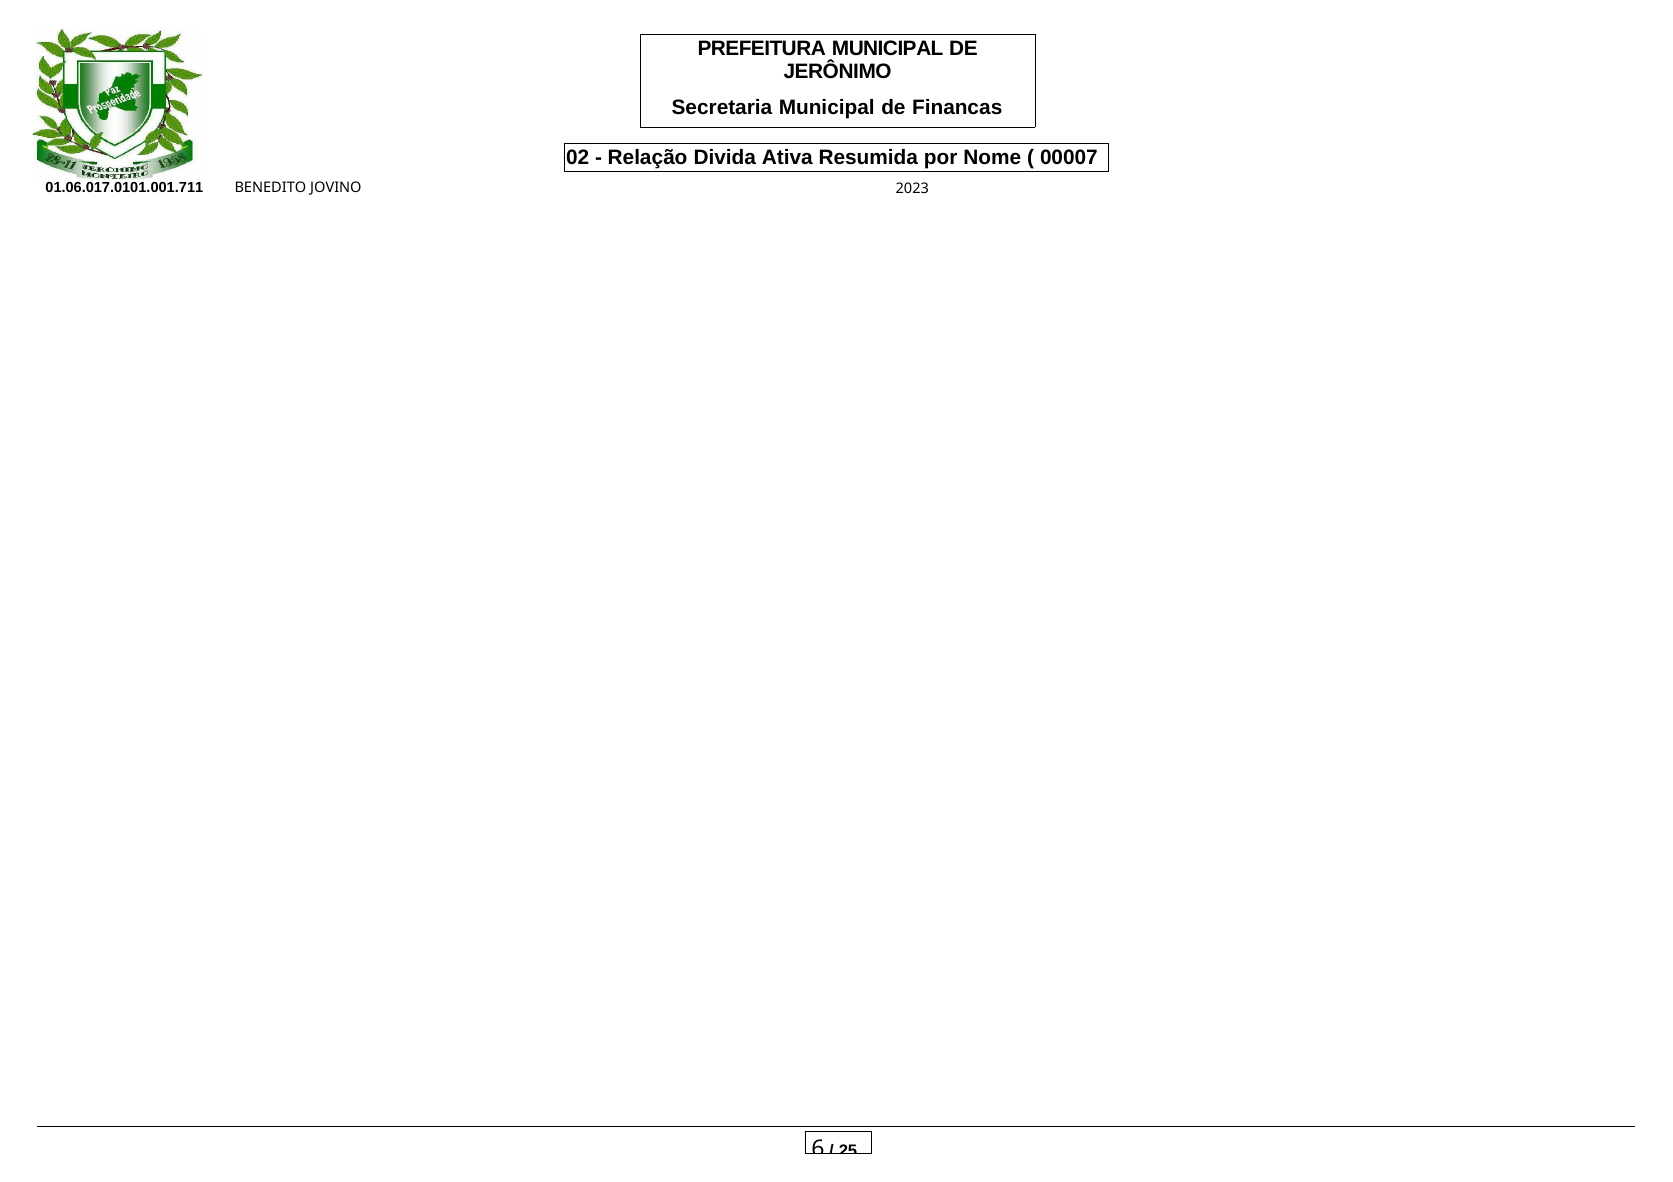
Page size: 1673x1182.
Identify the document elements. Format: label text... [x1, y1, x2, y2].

table_cell [951, 179, 1052, 198]
table_cell [1052, 179, 1166, 198]
table_cell 01.06.017.0101.001.711 [39, 179, 216, 198]
table_cell BENEDITO JOVINO [216, 179, 812, 198]
table_cell 2023 [812, 179, 951, 198]
table_cell [1269, 179, 1399, 198]
table_cell [1399, 179, 1640, 198]
table_cell [1166, 179, 1269, 198]
